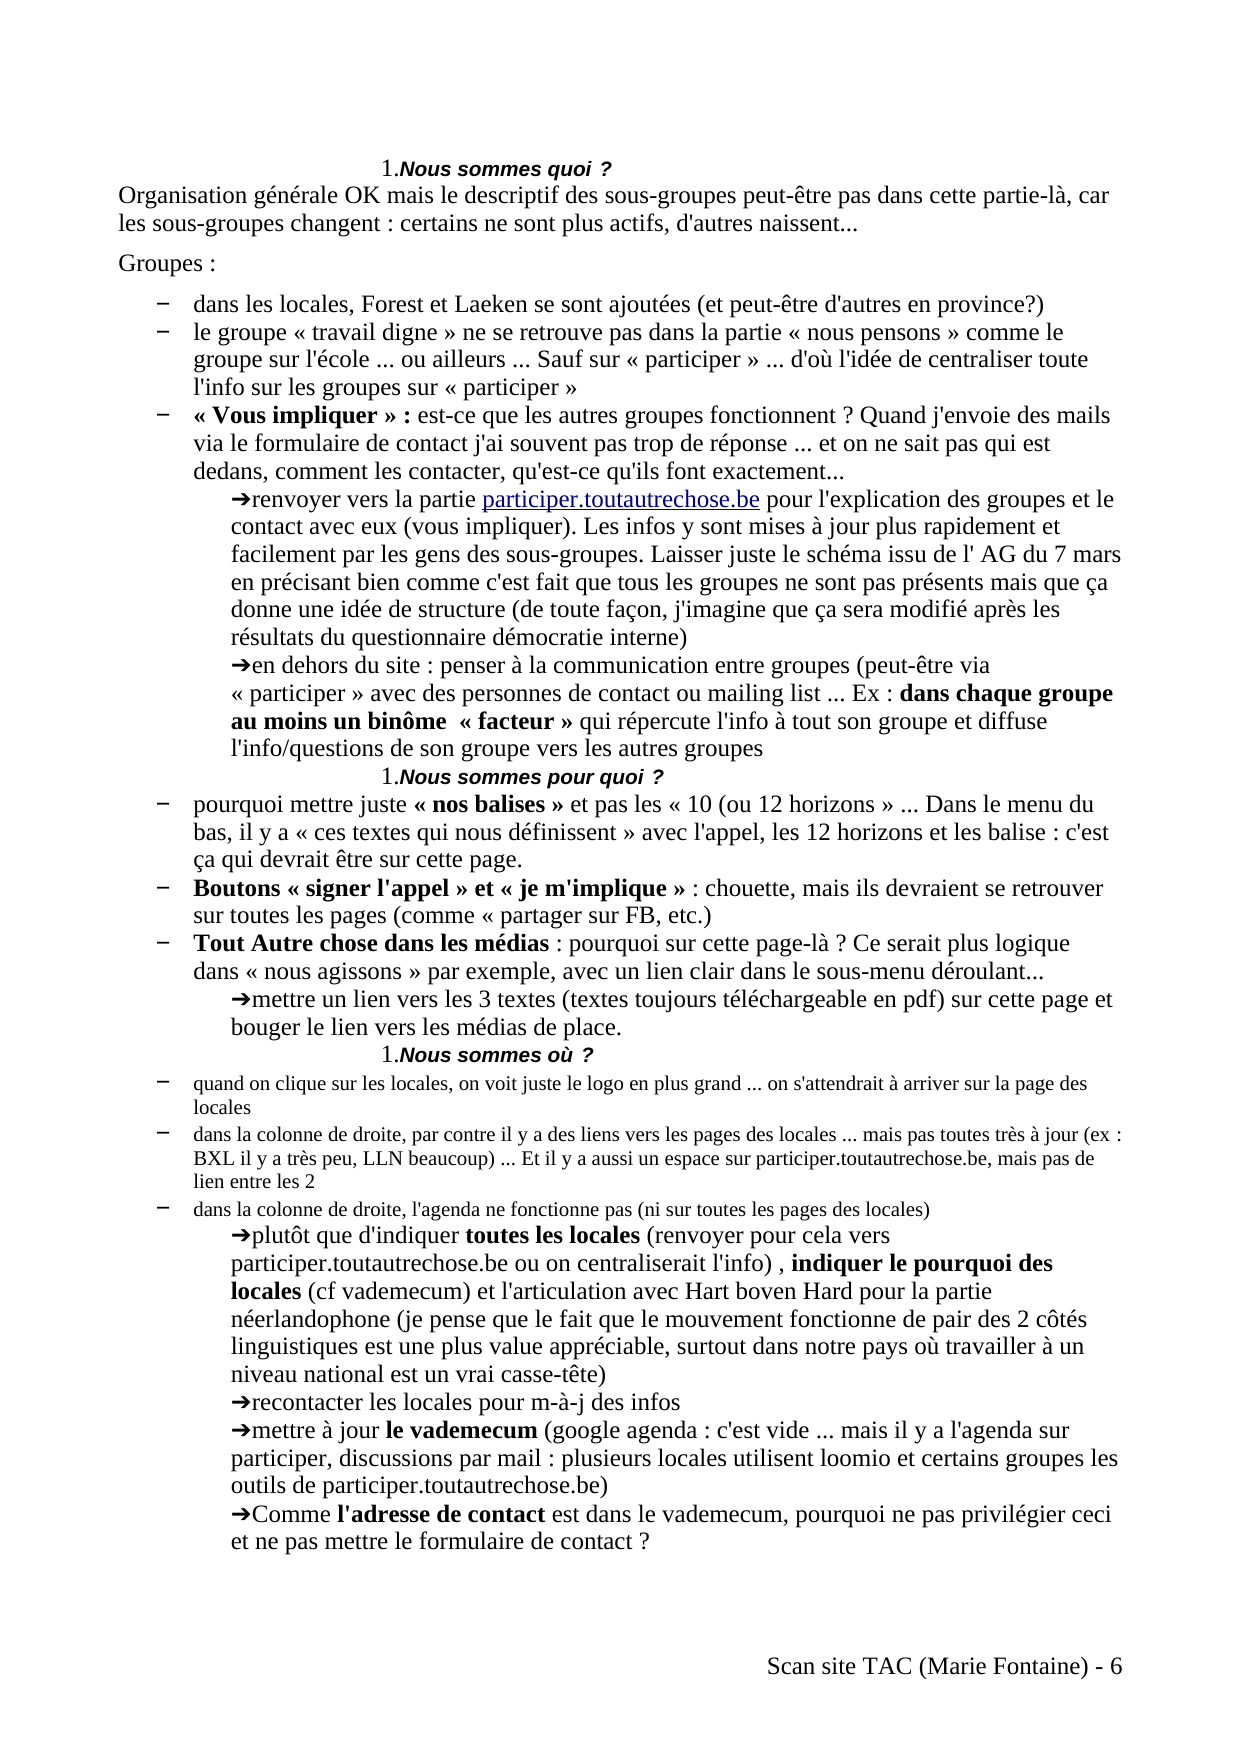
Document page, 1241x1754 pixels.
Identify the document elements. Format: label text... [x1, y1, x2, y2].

list mettre à jour le vademecum (google agenda : c'est vide ... mais il y a l'agenda sur participer, discussions par mail : plusieurs locales utilisent loomio et certains groupes les outils de participer.toutautrechose.be) [118, 1416, 1122, 1499]
list mettre un lien vers les 3 textes (textes toujours téléchargeable en pdf) sur cette page et bouger le lien vers les médias de place. [118, 985, 1122, 1041]
list dans la colonne de droite, l'agenda ne fonctionne pas (ni sur toutes les pages des locales) [156, 1193, 1122, 1221]
text Groupes : [118, 249, 1122, 277]
list Nous sommes quoi ? [118, 154, 1122, 181]
list renvoyer vers la partie participer.toutautrechose.be pour l'explication des groupes et le contact avec eux (vous impliquer). Les infos y sont mises à jour plus rapidement et facilement par les gens des sous-groupes. Laisser juste le schéma issu de l' AG du 7 mars en précisant bien comme c'est fait que tous les groupes ne sont pas présents mais que ça donne une idée de structure (de toute façon, j'imagine que ça sera modifié après les résultats du questionnaire démocratie interne) [118, 484, 1122, 651]
list « Vous impliquer » : est-ce que les autres groupes fonctionnent ? Quand j'envoie des mails via le formulaire de contact j'ai souvent pas trop de réponse ... et on ne sait pas qui est dedans, comment les contacter, qu'est-ce qu'ils font exactement... [156, 401, 1122, 484]
list recontacter les locales pour m-à-j des infos [118, 1388, 1122, 1416]
list Nous sommes où ? [118, 1041, 1122, 1068]
list dans les locales, Forest et Laeken se sont ajoutées (et peut-être d'autres en province?) [156, 289, 1122, 318]
list Boutons « signer l'appel » et « je m'implique » : chouette, mais ils devraient se retrouver sur toutes les pages (comme « partager sur FB, etc.) [156, 873, 1122, 929]
list le groupe « travail digne » ne se retrouve pas dans la partie « nous pensons » comme le groupe sur l'école ... ou ailleurs ... Sauf sur « participer » ... d'où l'idée de centraliser toute l'info sur les groupes sur « participer » [156, 318, 1122, 401]
list Nous sommes pour quoi ? [118, 762, 1122, 790]
list Tout Autre chose dans les médias : pourquoi sur cette page-là ? Ce serait plus logique dans « nous agissons » par exemple, avec un lien clair dans le sous-menu déroulant... [156, 929, 1122, 985]
list Comme l'adresse de contact est dans le vademecum, pourquoi ne pas privilégier ceci et ne pas mettre le formulaire de contact ? [118, 1499, 1122, 1555]
list dans la colonne de droite, par contre il y a des liens vers les pages des locales ... mais pas toutes très à jour (ex : BXL il y a très peu, LLN beaucoup) ... Et il y a aussi un espace sur participer.toutautrechose.be, mais pas de lien entre les 2 [156, 1119, 1122, 1193]
list plutôt que d'indiquer toutes les locales (renvoyer pour cela vers participer.toutautrechose.be ou on centraliserait l'info) , indiquer le pourquoi des locales (cf vademecum) et l'articulation avec Hart boven Hard pour la partie néerlandophone (je pense que le fait que le mouvement fonctionne de pair des 2 côtés linguistiques est une plus value appréciable, surtout dans notre pays où travailler à un niveau national est un vrai casse-tête) [118, 1221, 1122, 1388]
list en dehors du site : penser à la communication entre groupes (peut-être via « participer » avec des personnes de contact ou mailing list ... Ex : dans chaque groupe au moins un binôme « facteur » qui répercute l'info à tout son groupe et diffuse l'info/questions de son groupe vers les autres groupes [118, 651, 1122, 762]
list quand on clique sur les locales, on voit juste le logo en plus grand ... on s'attendrait à arriver sur la page des locales [156, 1068, 1122, 1119]
list pourquoi mettre juste « nos balises » et pas les « 10 (ou 12 horizons » ... Dans le menu du bas, il y a « ces textes qui nous définissent » avec l'appel, les 12 horizons et les balise : c'est ça qui devrait être sur cette page. [156, 790, 1122, 873]
text Organisation générale OK mais le descriptif des sous-groupes peut-être pas dans cette partie-là, car les sous-groupes changent : certains ne sont plus actifs, d'autres naissent... [118, 181, 1122, 237]
